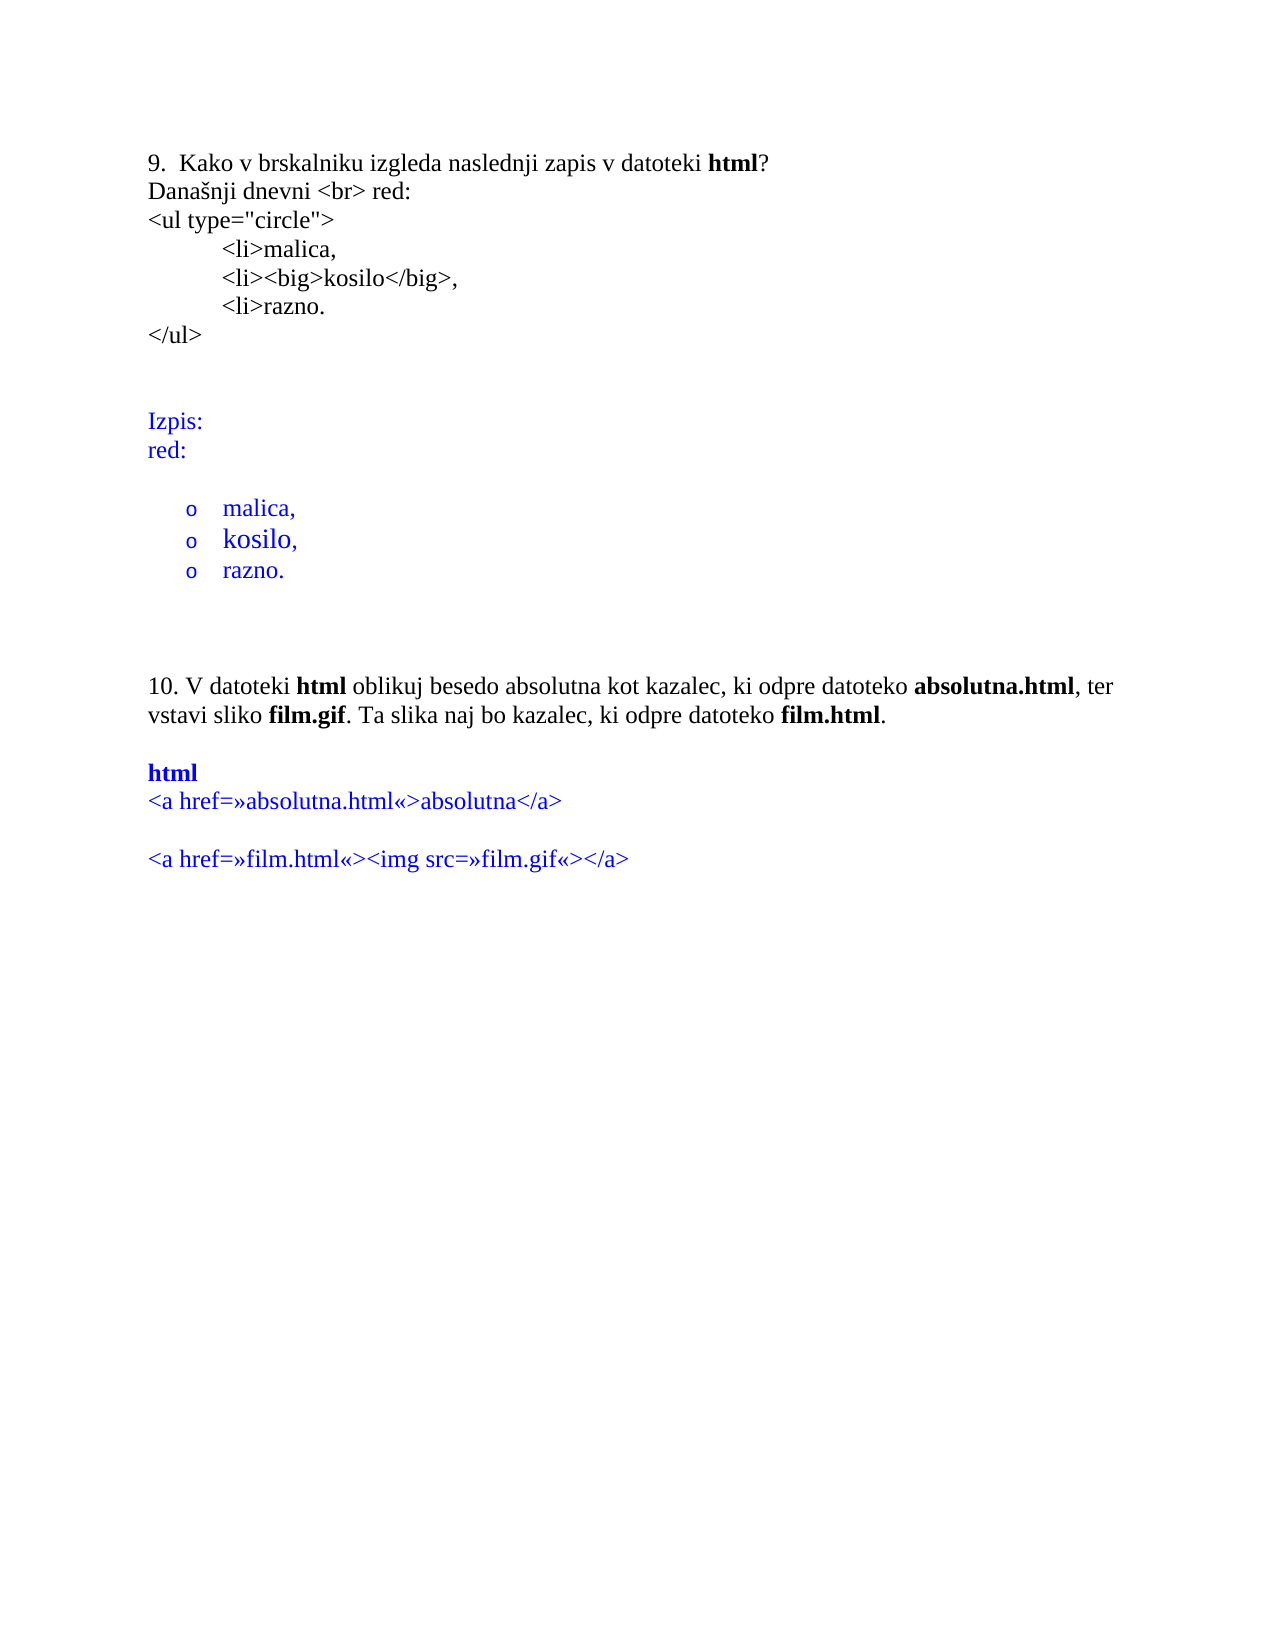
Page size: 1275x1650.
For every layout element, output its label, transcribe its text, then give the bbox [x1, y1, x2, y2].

text <li>malica, [148, 234, 1127, 263]
text html [148, 758, 1127, 786]
text <ul type="circle"> [148, 205, 1127, 234]
text Današnji dnevni <br> red: [148, 176, 1127, 205]
list razno. [185, 555, 1127, 585]
list malica, [185, 493, 1127, 523]
text 9. Kako v brskalniku izgleda naslednji zapis v datoteki html? [148, 148, 1127, 176]
text </ul> [148, 320, 1127, 349]
list kosilo, [185, 523, 1127, 555]
text <li><big>kosilo</big>, [148, 263, 1127, 291]
text 10. V datoteki html oblikuj besedo absolutna kot kazalec, ki odpre datoteko absolutna.html, ter [148, 671, 1127, 700]
text <li>razno. [148, 291, 1127, 320]
text Izpis: red: [148, 406, 1127, 464]
text vstavi sliko film.gif. Ta slika naj bo kazalec, ki odpre datoteko film.html. [148, 700, 1127, 729]
text <a href=»absolutna.html«>absolutna</a> [148, 786, 1127, 815]
text <a href=»film.html«><img src=»film.gif«></a> [148, 844, 1127, 873]
